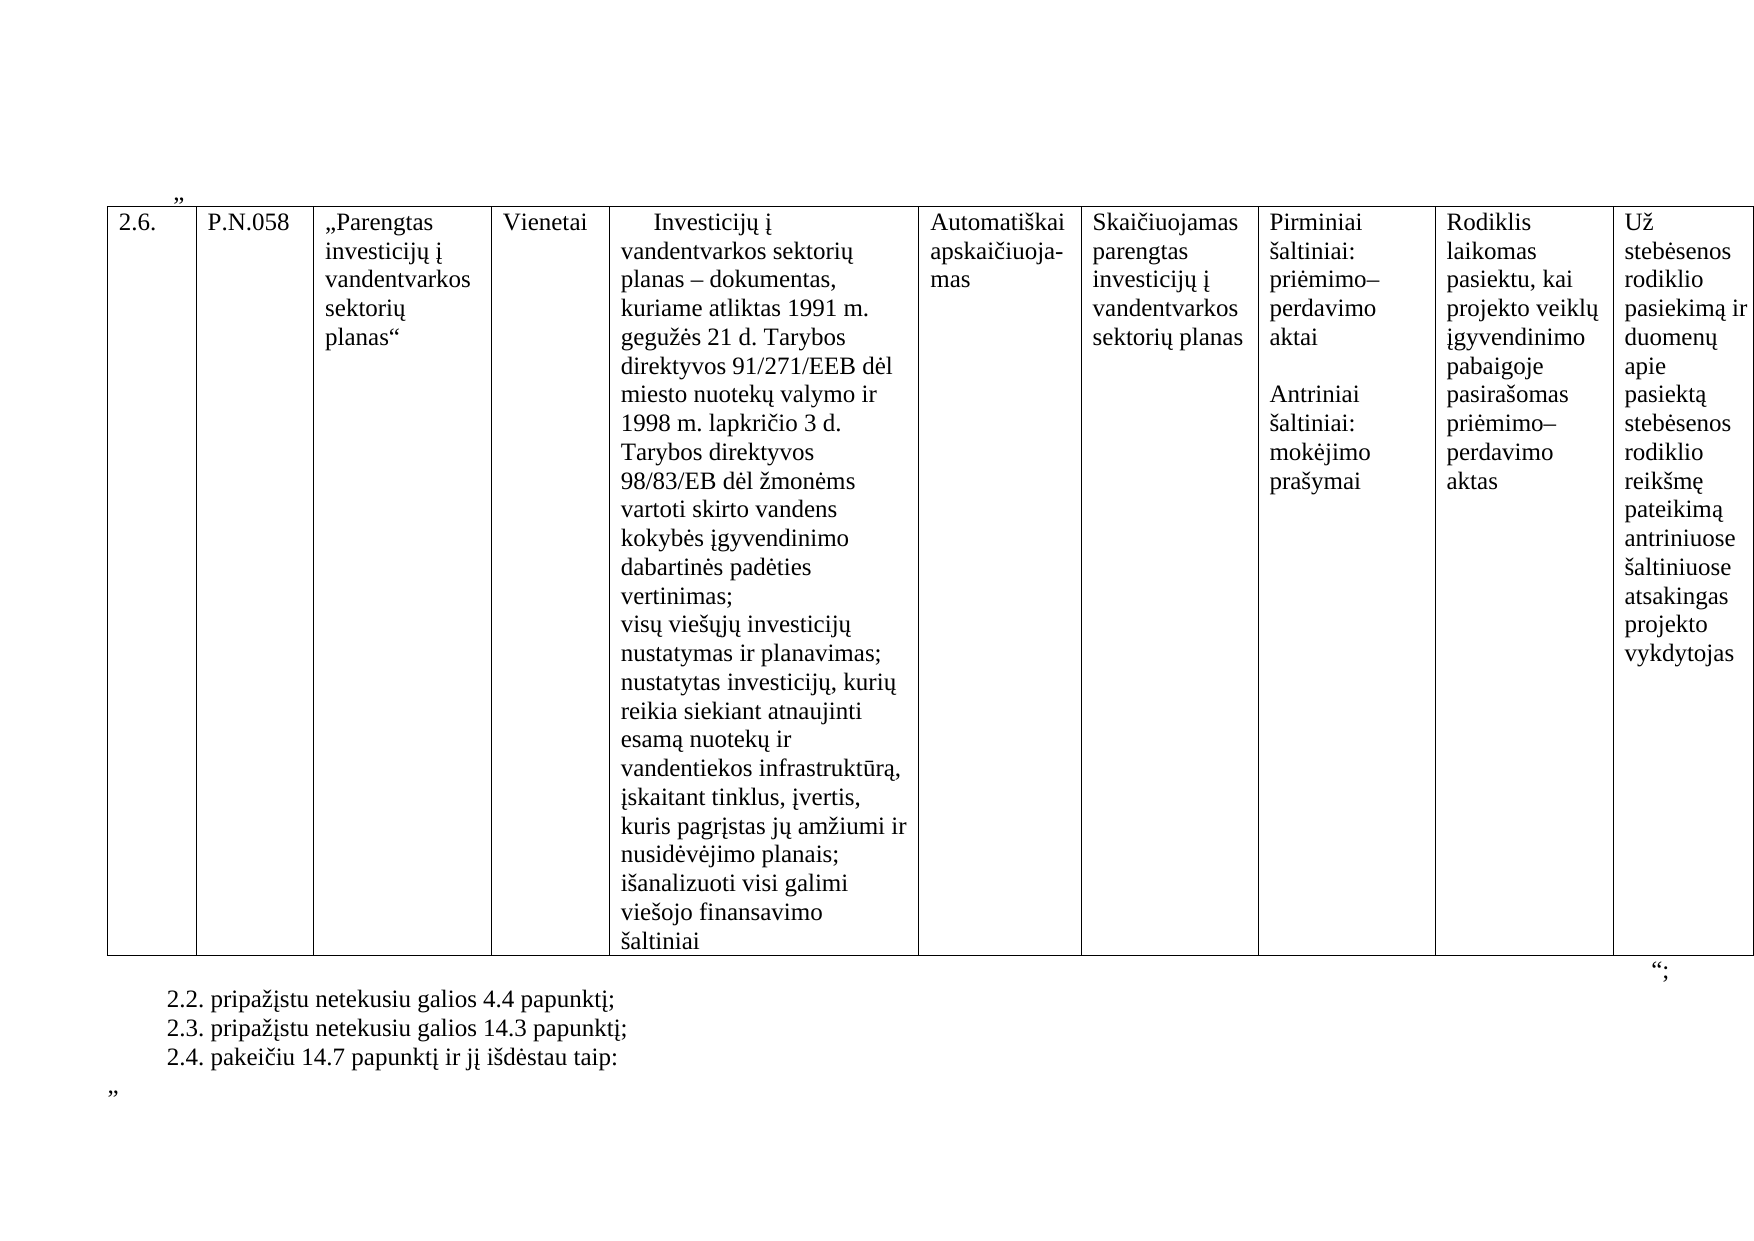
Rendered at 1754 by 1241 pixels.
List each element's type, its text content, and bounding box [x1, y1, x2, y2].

table_header Rodiklis laikomas pasiektu, kai projekto veiklų įgyvendinimo pabaigoje pasirašomas priėmimo–perdavimo aktas [1436, 207, 1613, 954]
table_header Vienetai [492, 207, 609, 954]
table_header Investicijų į vandentvarkos sektorių planas – dokumentas, kuriame atliktas 1991 m. gegužės 21 d. Tarybos direktyvos 91/271/EEB dėl miesto nuotekų valymo ir 1998 m. lapkričio 3 d. Tarybos direktyvos 98/83/EB dėl žmonėms vartoti skirto vandens kokybės įgyvendinimo dabartinės padėties vertinimas; visų viešųjų investicijų nustatymas ir planavimas; nustatytas investicijų, kurių reikia siekiant atnaujinti esamą nuotekų ir vandentiekos infrastruktūrą, įskaitant tinklus, įvertis, kuris pagrįstas jų amžiumi ir nusidėvėjimo planais; išanalizuoti visi galimi viešojo finansavimo šaltiniai [610, 207, 918, 954]
text „ [107, 177, 1669, 206]
text „ [107, 1071, 1669, 1099]
table_header „Parengtas investicijų į vandentvarkos sektorių planas“ [314, 207, 491, 954]
text 2.4. pakeičiu 14.7 papunktį ir jį išdėstau taip: [107, 1042, 1669, 1071]
text “; [107, 956, 1669, 984]
table_header 2.6. [108, 207, 196, 954]
table_header Skaičiuojamas parengtas investicijų į vandentvarkos sektorių planas [1082, 207, 1258, 954]
table_header Už stebėsenos rodiklio pasiekimą ir duomenų apie pasiektą stebėsenos rodiklio reikšmę pateikimą antriniuose šaltiniuose atsakingas projekto vykdytojas [1614, 207, 1753, 954]
table_header P.N.058 [197, 207, 313, 954]
table_header Pirminiai šaltiniai: priėmimo–perdavimo aktai Antriniai šaltiniai: mokėjimo prašymai [1259, 207, 1435, 954]
table_header Automatiškai apskaičiuoja-mas [919, 207, 1081, 954]
text 2.2. pripažįstu netekusiu galios 4.4 papunktį; [107, 984, 1669, 1013]
text 2.3. pripažįstu netekusiu galios 14.3 papunktį; [107, 1013, 1669, 1042]
